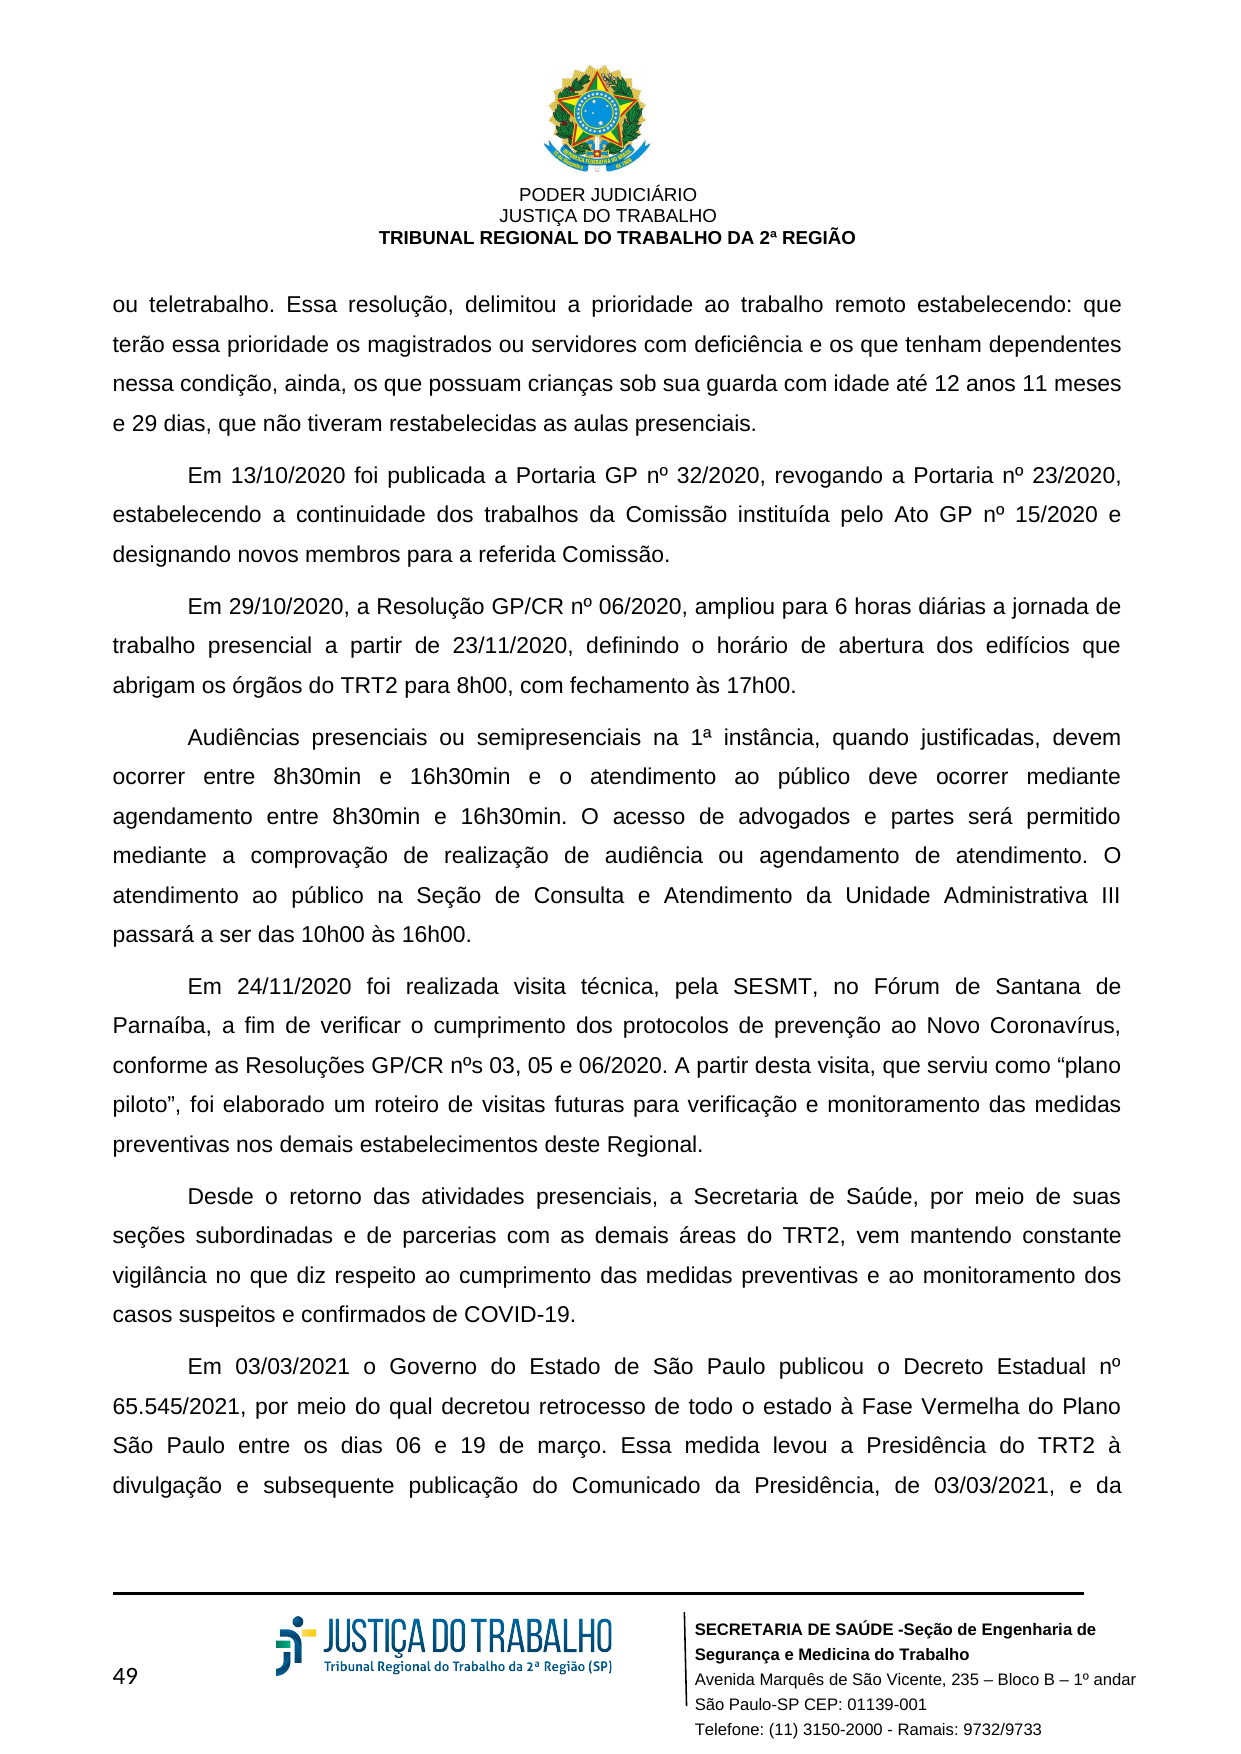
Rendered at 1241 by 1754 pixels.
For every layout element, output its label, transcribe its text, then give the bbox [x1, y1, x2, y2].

text Desde o retorno das atividades presenciais, a Secretaria de Saúde, por meio de suas seções subordinadas e de parcerias com as demais áreas do TRT2, vem mantendo constante vigilância no que diz respeito ao cumprimento das medidas preventivas e ao monitoramento dos casos suspeitos e confirmados de COVID-19. [112, 1183, 1122, 1328]
text ou teletrabalho. Essa resolução, delimitou a prioridade ao trabalho remoto estabelecendo: que terão essa prioridade os magistrados ou servidores com deficiência e os que tenham dependentes nessa condição, ainda, os que possuam crianças sob sua guarda com idade até 12 anos 11 meses e 29 dias, que não tiveram restabelecidas as aulas presenciais. [112, 291, 1122, 436]
text Audiências presenciais ou semipresenciais na 1ª instância, quando justificadas, devem ocorrer entre 8h30min e 16h30min e o atendimento ao público deve ocorrer mediante agendamento entre 8h30min e 16h30min. O acesso de advogados e partes será permitido mediante a comprovação de realização de audiência ou agendamento de atendimento. O atendimento ao público na Seção de Consulta e Atendimento da Unidade Administrativa III passará a ser das 10h00 às 16h00. [112, 724, 1122, 947]
text Em 03/03/2021 o Governo do Estado de São Paulo publicou o Decreto Estadual nº 65.545/2021, por meio do qual decretou retrocesso de todo o estado à Fase Vermelha do Plano São Paulo entre os dias 06 e 19 de março. Essa medida levou a Presidência do TRT2 à divulgação e subsequente publicação do Comunicado da Presidência, de 03/03/2021, e da [112, 1353, 1122, 1498]
text Em 24/11/2020 foi realizada visita técnica, pela SESMT, no Fórum de Santana de Parnaíba, a fim de verificar o cumprimento dos protocolos de prevenção ao Novo Coronavírus, conforme as Resoluções GP/CR nºs 03, 05 e 06/2020. A partir desta visita, que serviu como “plano piloto”, foi elaborado um roteiro de visitas futuras para verificação e monitoramento das medidas preventivas nos demais estabelecimentos deste Regional. [112, 973, 1122, 1157]
picture [276, 1616, 612, 1676]
picture [543, 65, 650, 172]
text Em 29/10/2020, a Resolução GP/CR nº 06/2020, ampliou para 6 horas diárias a jornada de trabalho presencial a partir de 23/11/2020, definindo o horário de abertura dos edifícios que abrigam os órgãos do TRT2 para 8h00, com fechamento às 17h00. [112, 593, 1122, 698]
text Em 13/10/2020 foi publicada a Portaria GP nº 32/2020, revogando a Portaria nº 23/2020, estabelecendo a continuidade dos trabalhos da Comissão instituída pelo Ato GP nº 15/2020 e designando novos membros para a referida Comissão. [112, 462, 1122, 567]
